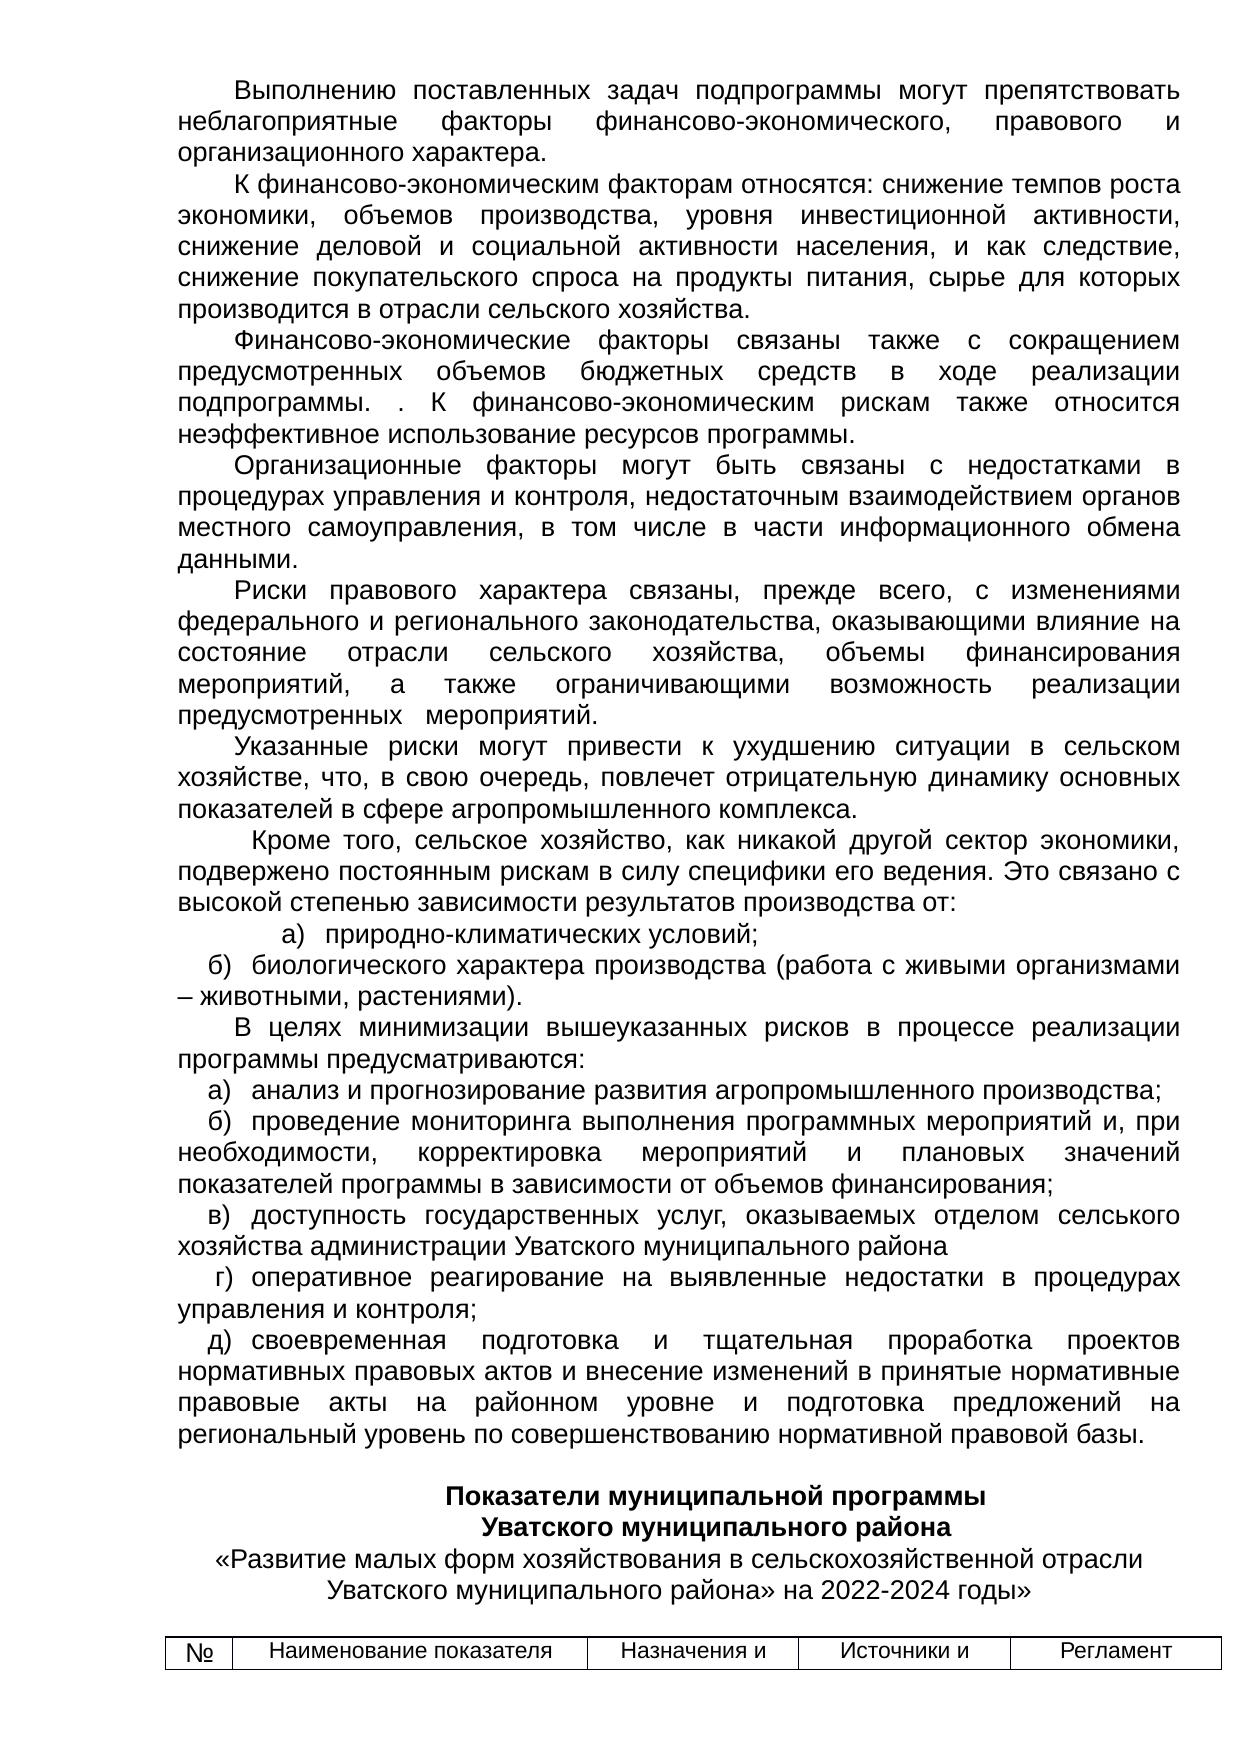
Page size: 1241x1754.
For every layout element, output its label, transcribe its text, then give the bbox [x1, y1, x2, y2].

text Выполнению поставленных задач подпрограммы могут препятствовать неблагоприятные факторы финансово-экономического, правового и организационного характера. [177, 74, 1181, 168]
text Кроме того, сельское хозяйство, как никакой другой сектор экономики, подвержено постоянным рискам в силу специфики его ведения. Это связано с высокой степенью зависимости результатов производства от: [177, 824, 1181, 918]
text Финансово-экономические факторы связаны также с сокращением предусмотренных объемов бюджетных средств в ходе реализации подпрограммы. . К финансово-экономическим рискам также относится неэффективное использование ресурсов программы. [177, 324, 1181, 449]
text Уватского муниципального района [215, 1511, 1181, 1543]
table_header Наименование показателя [233, 1638, 587, 1669]
text Организационные факторы могут быть связаны с недостатками в процедурах управления и контроля, недостаточным взаимодействием органов местного самоуправления, в том числе в части информационного обмена данными. [177, 449, 1181, 574]
table_header Назначения и [588, 1638, 798, 1669]
table_header № [166, 1638, 232, 1669]
text а) природно-климатических условий; [177, 918, 1181, 949]
text в) доступность государственных услуг, оказываемых отделом селського хозяйства администрации Уватского муниципального района [177, 1199, 1181, 1261]
text Указанные риски могут привести к ухудшению ситуации в сельском хозяйстве, что, в свою очередь, повлечет отрицательную динамику основных показателей в сфере агропромышленного комплекса. [177, 730, 1181, 824]
text Риски правового характера связаны, прежде всего, с изменениями федерального и регионального законодательства, оказывающими влияние на состояние отрасли сельского хозяйства, объемы финансирования мероприятий, а также ограничивающими возможность реализации предусмотренных мероприятий. [177, 574, 1181, 730]
text б) биологического характера производства (работа с живыми организмами – животными, растениями). [177, 949, 1181, 1011]
text К финансово-экономическим факторам относятся: снижение темпов роста экономики, объемов производства, уровня инвестиционной активности, снижение деловой и социальной активности населения, и как следствие, снижение покупательского спроса на продукты питания, сырье для которых производится в отрасли сельского хозяйства. [177, 168, 1181, 324]
text б) проведение мониторинга выполнения программных мероприятий и, при необходимости, корректировка мероприятий и плановых значений показателей программы в зависимости от объемов финансирования; [177, 1105, 1181, 1199]
text Показатели муниципальной программы [215, 1480, 1181, 1511]
text «Развитие малых форм хозяйствования в сельскохозяйственной отрасли Уватского муниципального района» на 2022-2024 годы» [177, 1543, 1181, 1605]
text д) своевременная подготовка и тщательная проработка проектов нормативных правовых актов и внесение изменений в принятые нормативные правовые акты на районном уровне и подготовка предложений на региональный уровень по совершенствованию нормативной правовой базы. [177, 1324, 1181, 1449]
text г) оперативное реагирование на выявленные недостатки в процедурах управления и контроля; [177, 1261, 1181, 1324]
text а) анализ и прогнозирование развития агропромышленного производства; [177, 1074, 1181, 1105]
table_header Источники и [799, 1638, 1010, 1669]
text В целях минимизации вышеуказанных рисков в процессе реализации программы предусматриваются: [177, 1011, 1181, 1074]
table_header Регламент [1011, 1638, 1221, 1669]
